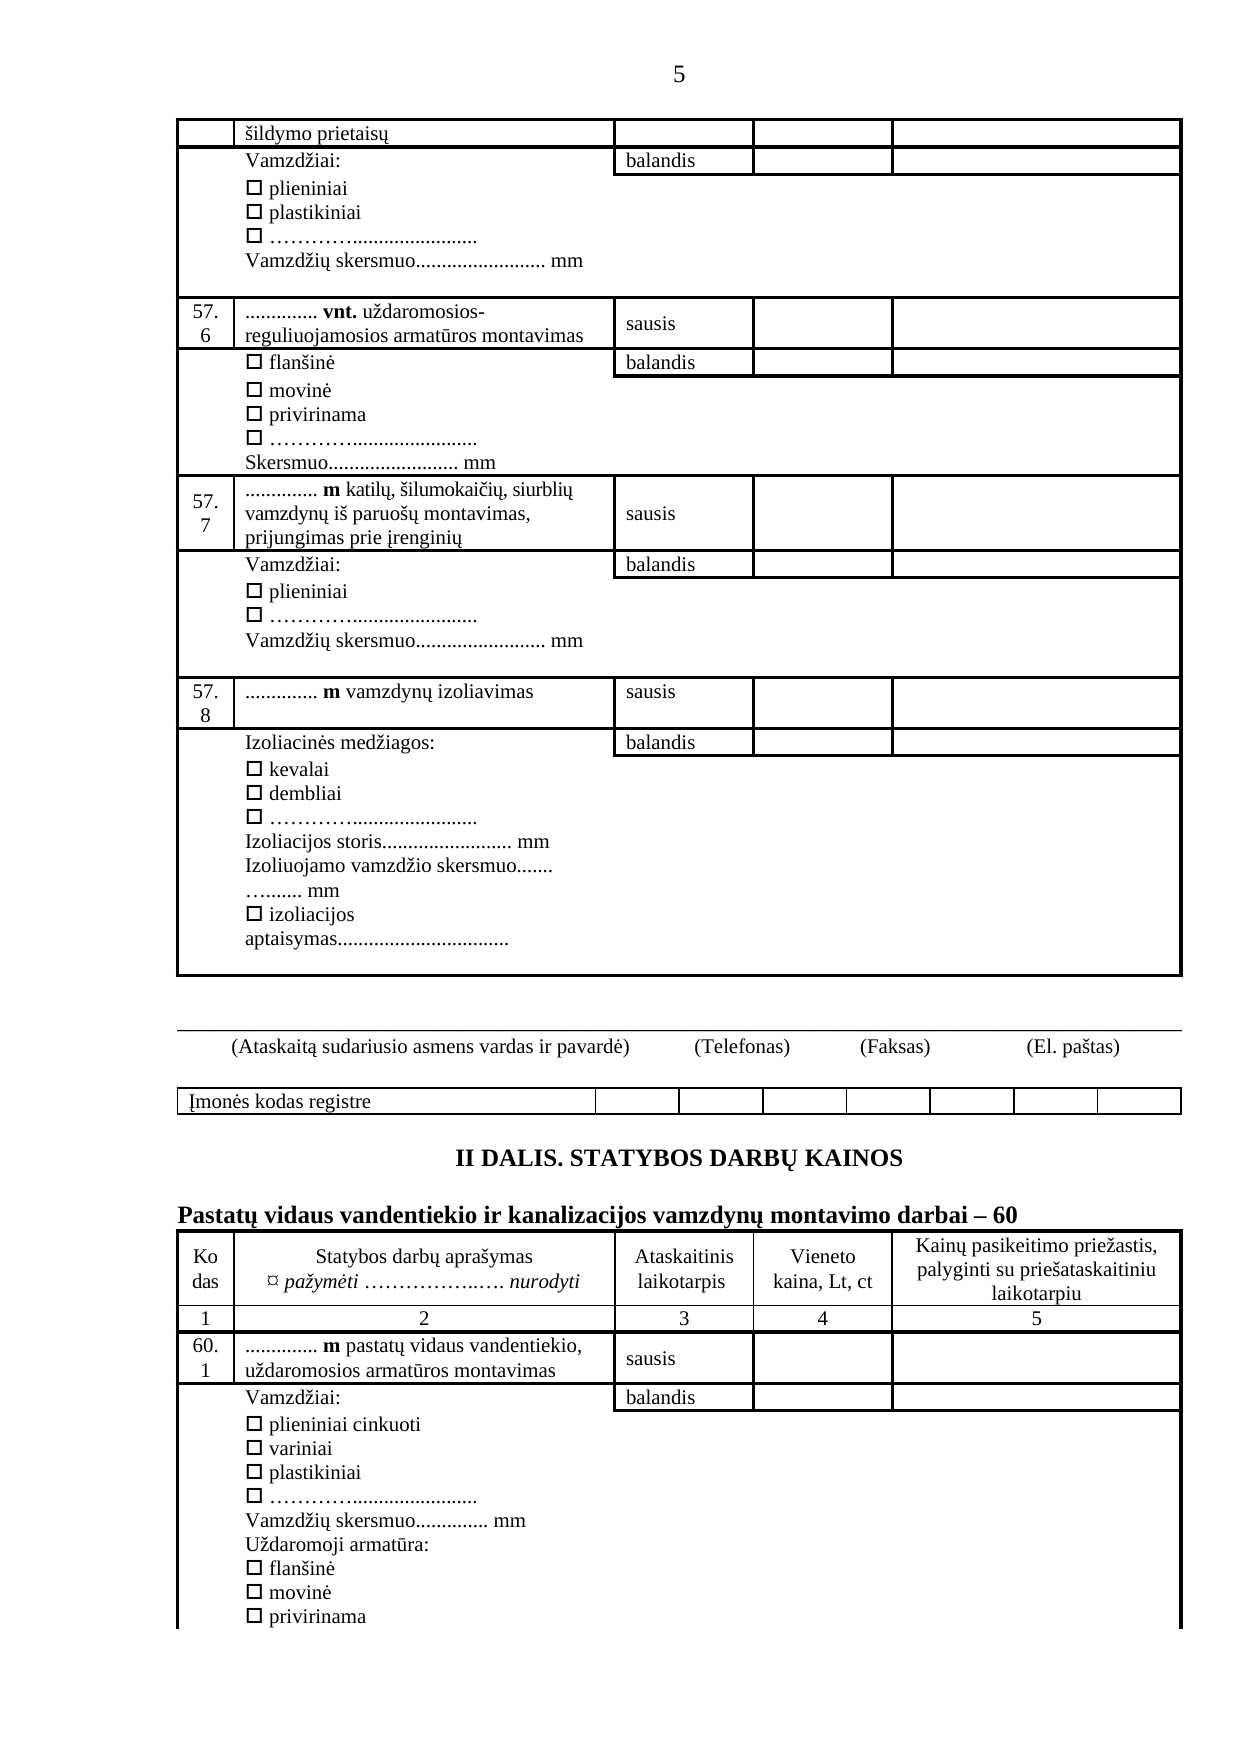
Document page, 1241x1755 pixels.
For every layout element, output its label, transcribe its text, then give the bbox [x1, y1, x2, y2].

table_cell [179, 604, 234, 627]
table_cell [892, 248, 1179, 272]
table_cell [615, 176, 753, 200]
table_cell [755, 350, 891, 374]
table_cell  …………........................ [234, 1484, 615, 1508]
table_cell [615, 781, 753, 805]
table_cell [179, 854, 234, 902]
table_header [680, 1089, 762, 1113]
table_cell [179, 1385, 234, 1409]
table_cell [753, 652, 892, 676]
table_cell [892, 426, 1179, 450]
table_cell [753, 224, 892, 248]
table_cell [179, 576, 234, 603]
table_cell [179, 450, 234, 474]
table_cell [615, 402, 753, 426]
table_cell [753, 1436, 892, 1460]
table_cell [234, 652, 615, 676]
table_cell Vamzdžių skersmuo......................... mm [234, 628, 615, 652]
table_cell [892, 805, 1179, 829]
table_cell [894, 477, 1179, 549]
table_cell  …………........................ [234, 224, 615, 248]
table_cell [179, 374, 234, 402]
table_cell [615, 272, 753, 296]
text Pastatų vidaus vandentiekio ir kanalizacijos vamzdynų montavimo darbai – 60 [177, 1201, 1181, 1229]
table_cell [894, 350, 1179, 374]
table_cell [753, 950, 892, 974]
table_header Įmonės kodas registre [178, 1089, 595, 1113]
table_cell Vamzdžiai: [234, 552, 613, 576]
table_cell [755, 552, 891, 576]
table_cell [615, 1556, 753, 1580]
table_cell Vamzdžių skersmuo.............. mm [234, 1508, 615, 1532]
table_header Kainų pasikeitimo priežastis, palyginti su priešataskaitiniu laikotarpiu [893, 1233, 1179, 1305]
table_cell [615, 1532, 753, 1556]
table_cell [179, 902, 234, 950]
table_cell [892, 652, 1179, 676]
table_header Statybos darbų aprašymas  pažymėti ……………..…. nurodyti [235, 1233, 614, 1305]
table_cell [753, 854, 892, 902]
table_cell [753, 628, 892, 652]
table_cell [179, 1604, 234, 1628]
table_cell [755, 299, 891, 347]
table_header [596, 1089, 678, 1113]
table_cell  …………........................ [234, 604, 615, 627]
table_cell [892, 1508, 1179, 1532]
table_cell [615, 604, 753, 627]
table_cell [755, 149, 891, 172]
table_cell  plieniniai [234, 576, 615, 603]
table_cell [753, 1580, 892, 1604]
table_cell [755, 679, 891, 727]
table_cell [616, 121, 752, 145]
table_cell  movinė [234, 1580, 615, 1604]
table_cell  movinė [234, 374, 615, 402]
table_cell  privirinama [234, 402, 615, 426]
table_cell Izoliacinės medžiagos: [234, 730, 613, 754]
table_cell [615, 200, 753, 224]
table_cell [615, 854, 753, 902]
table_header Vieneto kaina, Lt, ct [754, 1233, 891, 1305]
table_cell [615, 1508, 753, 1532]
table_cell [892, 757, 1179, 781]
table_cell  dembliai [234, 781, 615, 805]
table_cell [755, 1385, 891, 1409]
table_cell [753, 426, 892, 450]
table_cell [234, 950, 615, 974]
table_cell [179, 272, 234, 296]
table_cell 2 [235, 1306, 614, 1330]
table_cell [753, 902, 892, 950]
table_cell [892, 604, 1179, 627]
table_cell [753, 757, 892, 781]
table_cell Vamzdžiai: [234, 149, 613, 172]
table_cell [753, 450, 892, 474]
table_cell [894, 1334, 1179, 1382]
table_cell [892, 1436, 1179, 1460]
table_cell [755, 477, 891, 549]
table_cell [615, 426, 753, 450]
table_cell [753, 829, 892, 853]
table_cell [179, 402, 234, 426]
table_cell .............. m pastatų vidaus vandentiekio, uždaromosios armatūros montavimas [235, 1334, 613, 1382]
table_cell Skersmuo......................... mm [234, 450, 615, 474]
table_cell 57.7 [179, 477, 233, 549]
table_cell 5 [893, 1306, 1179, 1330]
table_cell [179, 1409, 234, 1436]
table_cell [892, 1556, 1179, 1580]
table_cell  plieniniai [234, 173, 615, 200]
table_cell [892, 628, 1179, 652]
table_header [847, 1089, 929, 1113]
table_cell [753, 579, 892, 603]
table_cell  izoliacijos aptaisymas................................. [234, 902, 615, 950]
table_cell  flanšinė [234, 350, 613, 374]
table_header [1098, 1089, 1180, 1113]
table_cell [892, 781, 1179, 805]
table_cell [179, 652, 234, 676]
table_cell [179, 200, 234, 224]
table_cell balandis [616, 149, 752, 172]
table_cell [615, 805, 753, 829]
table_cell [753, 1484, 892, 1508]
table_cell [179, 730, 234, 754]
table_cell  variniai [234, 1436, 615, 1460]
table_cell [615, 950, 753, 974]
table_cell [894, 1385, 1179, 1409]
table_cell sausis [616, 679, 752, 727]
table_cell [894, 299, 1179, 347]
table_cell [892, 1412, 1179, 1436]
table_header Ataskaitinis laikotarpis [616, 1233, 753, 1305]
table_cell [179, 1484, 234, 1508]
table_cell [179, 1460, 234, 1484]
table_cell [755, 730, 891, 754]
table_cell [615, 652, 753, 676]
table_cell šildymo prietaisų [235, 121, 613, 145]
table_cell [892, 200, 1179, 224]
table_cell balandis [616, 1385, 752, 1409]
table_cell [179, 552, 234, 576]
table_cell [179, 781, 234, 805]
table_cell [894, 730, 1179, 754]
table_cell 1 [179, 1306, 233, 1330]
table_cell [615, 902, 753, 950]
table_cell [894, 679, 1179, 727]
table_cell [615, 1484, 753, 1508]
table_cell [179, 829, 234, 853]
table_cell [892, 378, 1179, 402]
table_cell [892, 224, 1179, 248]
table_cell [615, 224, 753, 248]
table_cell [892, 1484, 1179, 1508]
table_header [764, 1089, 846, 1113]
table_cell [615, 829, 753, 853]
table_cell Izoliuojamo vamzdžio skersmuo.......…....... mm [234, 854, 615, 902]
table_cell [179, 1556, 234, 1580]
table_cell [234, 272, 615, 296]
table_cell [753, 805, 892, 829]
table_cell 60.1 [179, 1334, 233, 1382]
table_cell [179, 173, 234, 200]
text II DALIS. STATYBOS DARBŲ kainos [177, 1143, 1181, 1172]
table_cell  …………........................ [234, 426, 615, 450]
table_cell [755, 121, 891, 145]
table_cell  kevalai [234, 754, 615, 781]
table_cell [753, 1508, 892, 1532]
table_cell .............. m katilų, šilumokaičių, siurblių vamzdynų iš paruošų montavimas, prijungimas prie įrenginių [235, 477, 613, 549]
table_cell [615, 248, 753, 272]
table_cell sausis [616, 299, 752, 347]
table_cell Vamzdžių skersmuo......................... mm [234, 248, 615, 272]
table_cell [179, 805, 234, 829]
table_cell Uždaromoji armatūra: [234, 1532, 615, 1556]
table_cell [615, 757, 753, 781]
table_cell [753, 1412, 892, 1436]
table_cell [892, 1460, 1179, 1484]
table_header [931, 1089, 1013, 1113]
table_cell  privirinama [234, 1604, 615, 1628]
table_cell 57.8 [179, 679, 233, 727]
table_cell [753, 378, 892, 402]
table_cell [753, 1532, 892, 1556]
table_cell [179, 1532, 234, 1556]
table_cell [892, 1532, 1179, 1556]
table_cell .............. vnt. uždaromosios-reguliuojamosios armatūros montavimas [235, 299, 613, 347]
table_cell [179, 426, 234, 450]
table_cell [179, 248, 234, 272]
table_cell [755, 1334, 891, 1382]
table_cell [753, 1556, 892, 1580]
table_cell [753, 248, 892, 272]
table_cell [753, 1604, 892, 1628]
table_cell [753, 604, 892, 627]
table_cell [753, 1460, 892, 1484]
table_cell .............. m vamzdynų izoliavimas [235, 679, 613, 727]
table_cell [179, 1508, 234, 1532]
table_cell [892, 176, 1179, 200]
table_cell  flanšinė [234, 1556, 615, 1580]
table_cell [892, 402, 1179, 426]
table_cell [615, 628, 753, 652]
table_cell [179, 224, 234, 248]
table_cell [615, 1604, 753, 1628]
table_cell [615, 450, 753, 474]
table_cell [615, 378, 753, 402]
table_cell 4 [754, 1306, 891, 1330]
table_cell [892, 272, 1179, 296]
table_cell  plastikiniai [234, 200, 615, 224]
table_cell 3 [616, 1306, 753, 1330]
table_header [1015, 1089, 1097, 1113]
table_cell [892, 1604, 1179, 1628]
table_cell [753, 176, 892, 200]
table_cell [892, 829, 1179, 853]
table_cell [179, 1436, 234, 1460]
table_cell [753, 272, 892, 296]
table_cell [615, 1460, 753, 1484]
table_header Kodas [179, 1233, 233, 1305]
table_cell [894, 121, 1179, 145]
table_cell balandis [616, 552, 752, 576]
table_cell [753, 200, 892, 224]
table_cell [892, 1580, 1179, 1604]
table_cell [179, 628, 234, 652]
table_cell [615, 579, 753, 603]
table_cell [894, 149, 1179, 172]
table_cell  …………........................ [234, 805, 615, 829]
table_cell balandis [616, 350, 752, 374]
table_cell  plastikiniai [234, 1460, 615, 1484]
table_cell [615, 1412, 753, 1436]
table_cell Vamzdžiai: [234, 1385, 613, 1409]
table_cell [179, 1580, 234, 1604]
table_cell  plieniniai cinkuoti [234, 1409, 615, 1436]
table_cell [892, 854, 1179, 902]
table_cell [179, 149, 234, 172]
table_cell [753, 781, 892, 805]
text (Ataskaitą sudariusio asmens vardas ir pavardė) (Telefonas) (Faksas) (El. paštas) [177, 1034, 1181, 1058]
table_cell sausis [616, 1334, 752, 1382]
table_cell [179, 121, 233, 145]
table_cell [615, 1580, 753, 1604]
table_cell [179, 754, 234, 781]
table_cell [892, 450, 1179, 474]
table_cell 57.6 [179, 299, 233, 347]
table_cell sausis [616, 477, 752, 549]
table_cell [615, 1436, 753, 1460]
table_cell balandis [616, 730, 752, 754]
table_cell [753, 402, 892, 426]
table_cell [179, 350, 234, 374]
table_cell [892, 950, 1179, 974]
table_cell [179, 950, 234, 974]
table_cell Izoliacijos storis......................... mm [234, 829, 615, 853]
table_cell [892, 579, 1179, 603]
table_cell [894, 552, 1179, 576]
table_cell [892, 902, 1179, 950]
